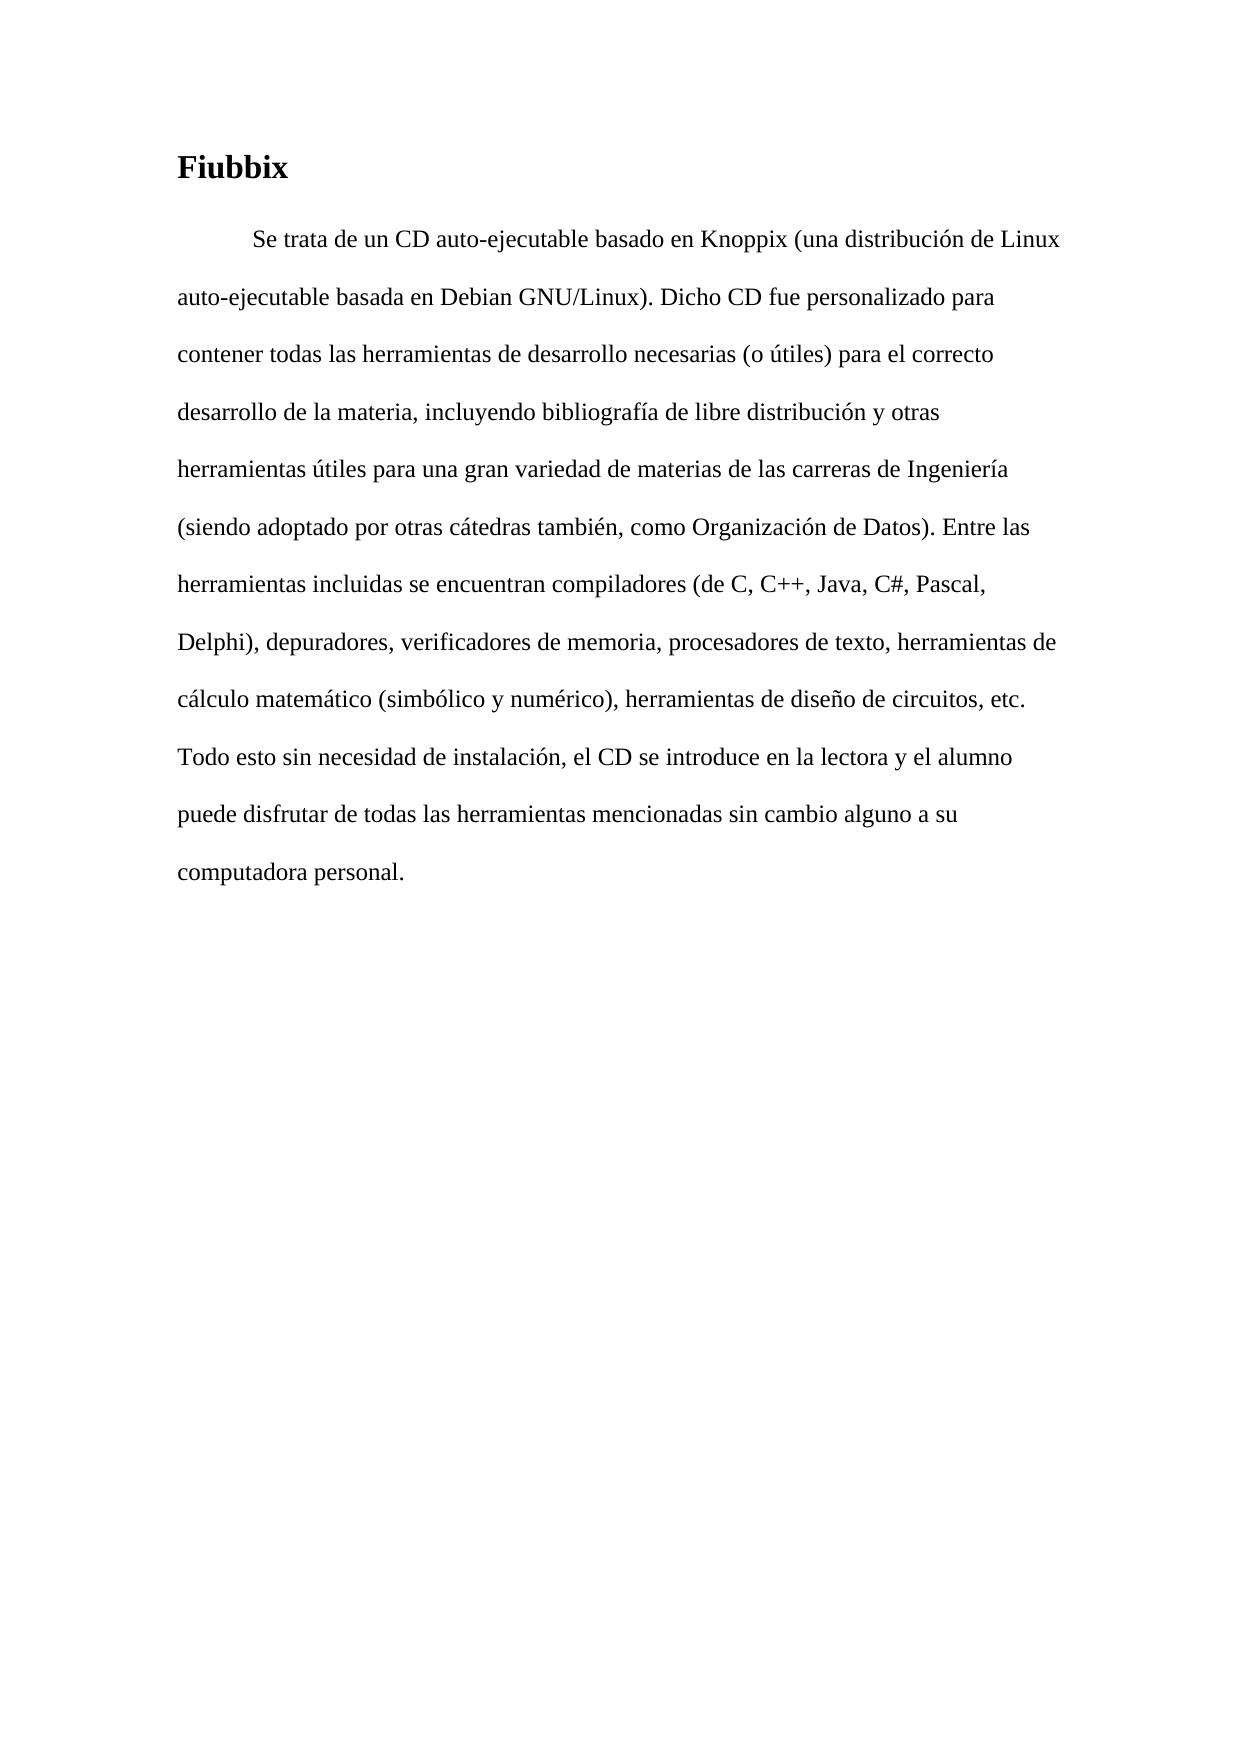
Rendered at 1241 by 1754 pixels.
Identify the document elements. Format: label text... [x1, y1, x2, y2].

text Se trata de un CD auto-ejecutable basado en Knoppix (una distribución de Linux auto-ejecutable basada en Debian GNU/Linux). Dicho CD fue personalizado para contener todas las herramientas de desarrollo necesarias (o útiles) para el correcto desarrollo de la materia, incluyendo bibliografía de libre distribución y otras herramientas útiles para una gran variedad de materias de las carreras de Ingeniería (siendo adoptado por otras cátedras también, como Organización de Datos). Entre las herramientas incluidas se encuentran compiladores (de C, C++, Java, C#, Pascal, Delphi), depuradores, verificadores de memoria, procesadores de texto, herramientas de cálculo matemático (simbólico y numérico), herramientas de diseño de circuitos, etc. Todo esto sin necesidad de instalación, el CD se introduce en la lectora y el alumno puede disfrutar de todas las herramientas mencionadas sin cambio alguno a su computadora personal. [177, 224, 1063, 885]
text Fiubbix [177, 147, 1063, 186]
